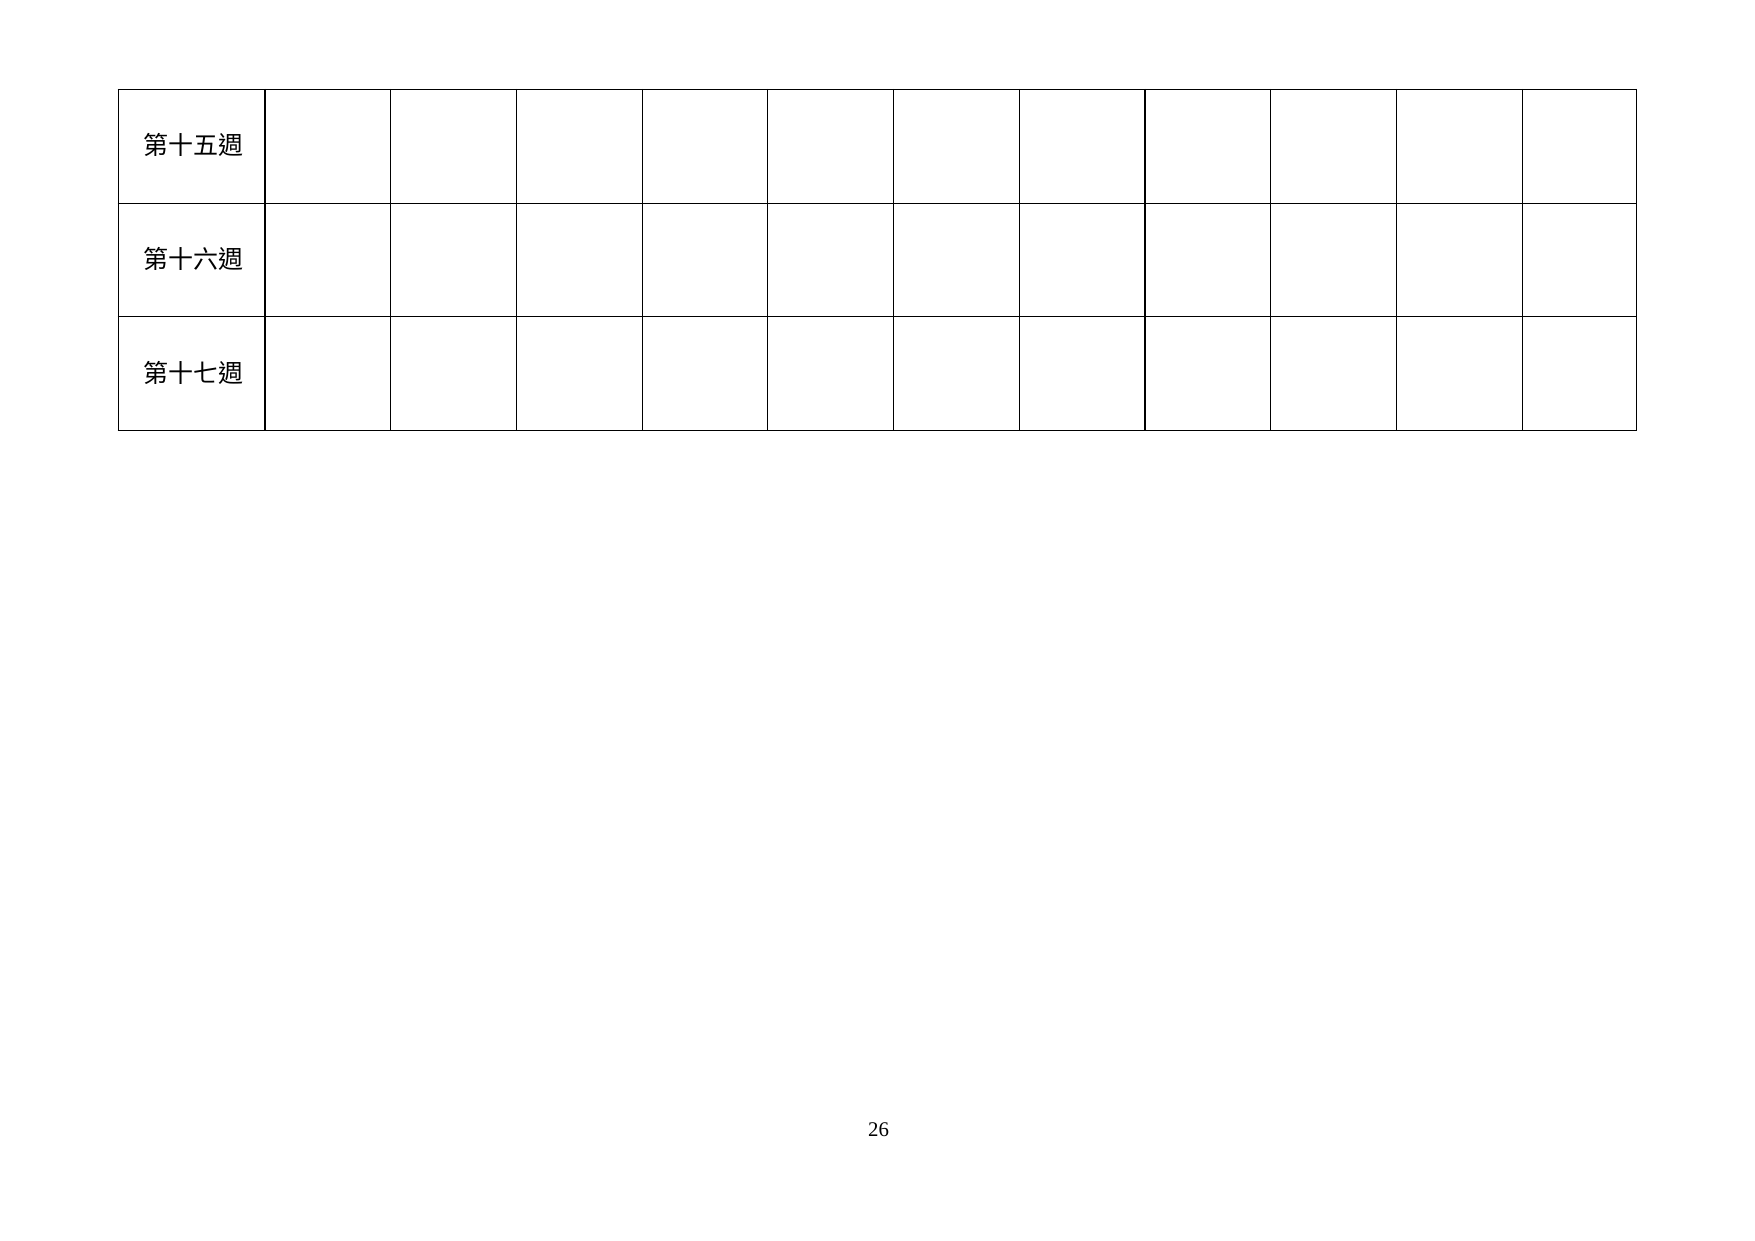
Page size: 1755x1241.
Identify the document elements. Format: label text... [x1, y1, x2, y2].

table_cell [1523, 90, 1636, 202]
table_cell 第十七週 [119, 317, 264, 430]
table_cell [1020, 317, 1144, 430]
table_cell [1271, 90, 1396, 202]
table_cell [517, 90, 642, 202]
table_cell [1146, 90, 1270, 202]
table_cell [1271, 204, 1396, 316]
table_cell [391, 204, 516, 316]
table_cell [266, 317, 390, 430]
table_cell [894, 204, 1019, 316]
table_cell [1020, 204, 1144, 316]
table_cell [1146, 317, 1270, 430]
table_cell [517, 204, 642, 316]
table_cell 第十六週 [119, 204, 264, 316]
table_cell [768, 204, 893, 316]
table_cell 第十五週 [119, 90, 264, 202]
table_cell [266, 204, 390, 316]
table_cell [768, 90, 893, 202]
table_cell [643, 90, 767, 202]
table_cell [517, 317, 642, 430]
table_cell [1146, 204, 1270, 316]
table_cell [391, 317, 516, 430]
table_cell [1271, 317, 1396, 430]
table_cell [1397, 204, 1522, 316]
table_cell [1397, 90, 1522, 202]
table_cell [1523, 204, 1636, 316]
table_cell [1397, 317, 1522, 430]
table_cell [768, 317, 893, 430]
table_cell [894, 90, 1019, 202]
table_cell [643, 204, 767, 316]
table_cell [894, 317, 1019, 430]
table_cell [643, 317, 767, 430]
table_cell [1020, 90, 1144, 202]
table_cell [266, 90, 390, 202]
table_cell [391, 90, 516, 202]
table_cell [1523, 317, 1636, 430]
